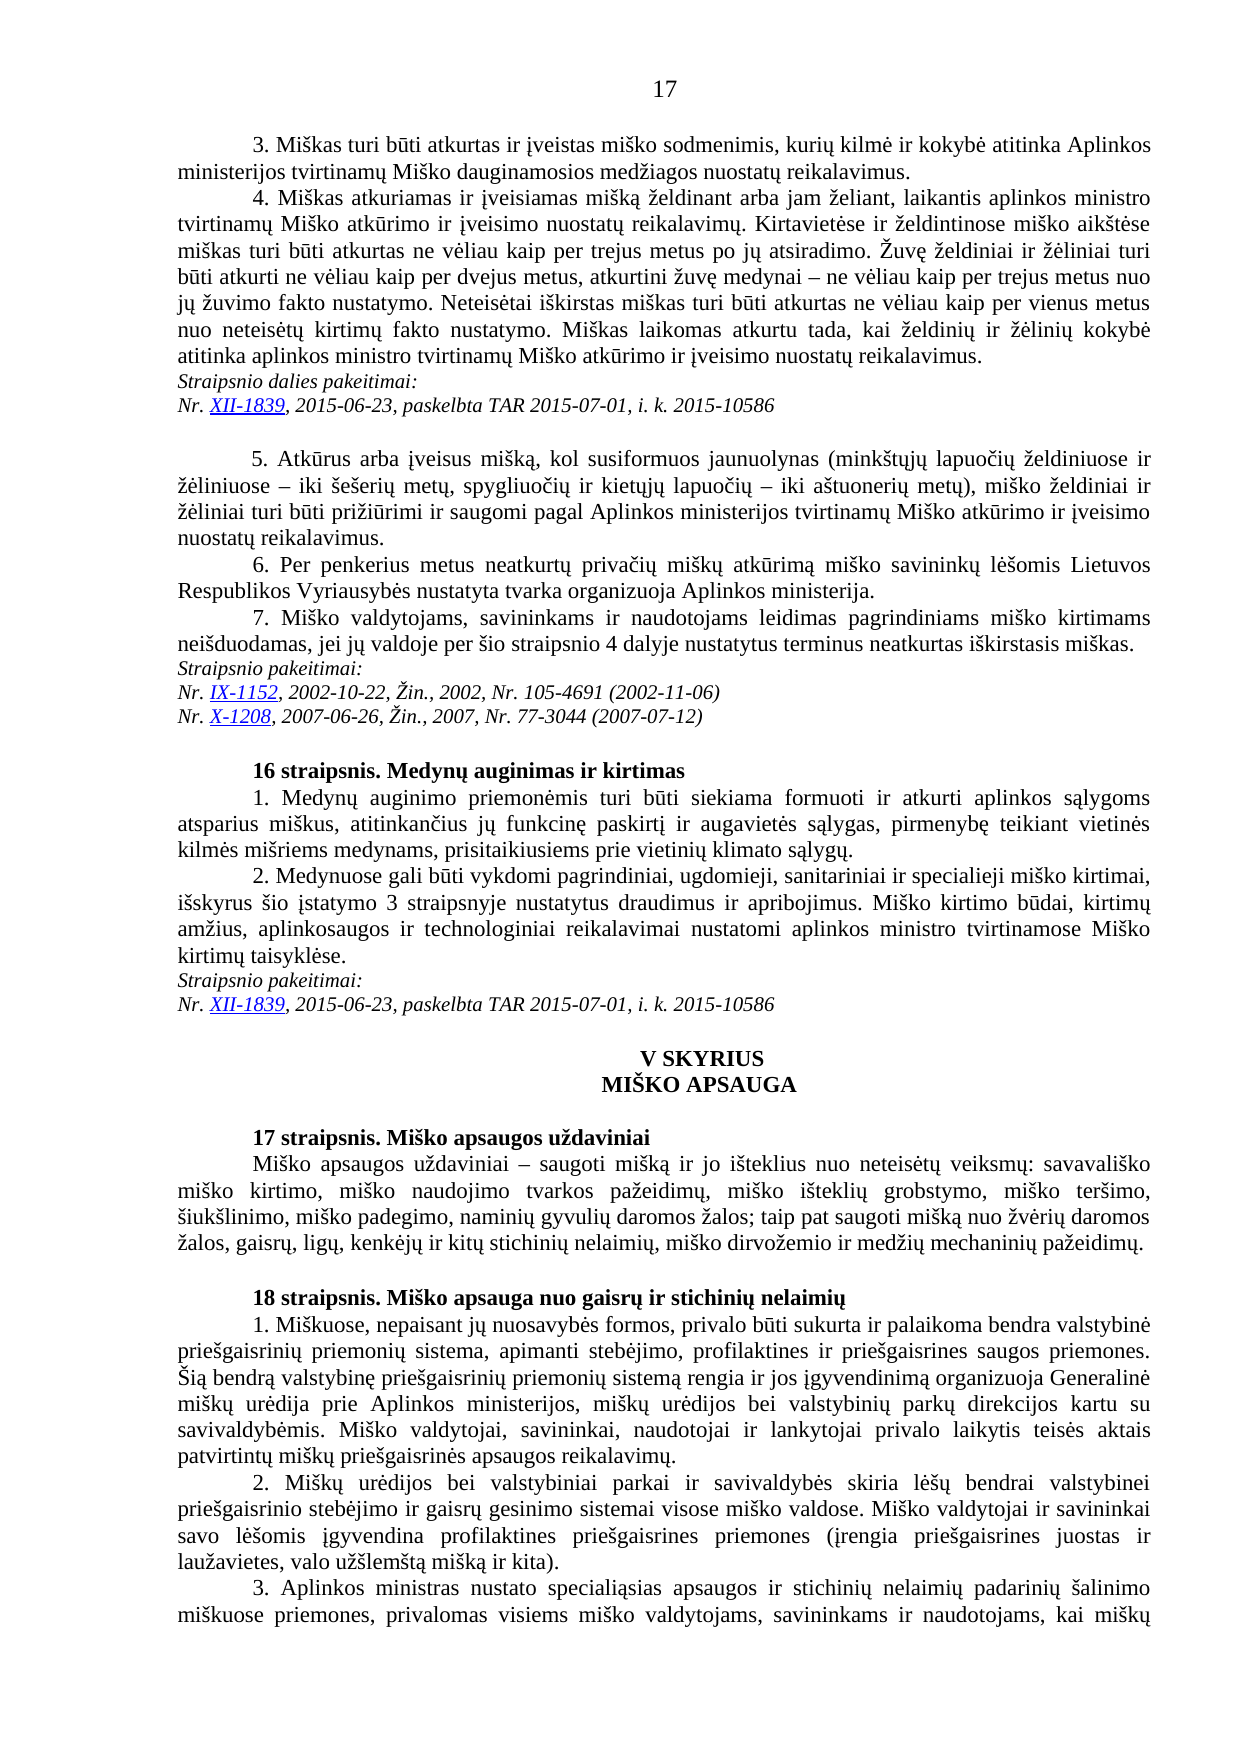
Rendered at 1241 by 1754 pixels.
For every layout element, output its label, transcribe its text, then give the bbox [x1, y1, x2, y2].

text Miško apsaugos uždaviniai – saugoti mišką ir jo išteklius nuo neteisėtų veiksmų: savavališko miško kirtimo, miško naudojimo tvarkos pažeidimų, miško išteklių grobstymo, miško teršimo, šiukšlinimo, miško padegimo, naminių gyvulių daromos žalos; taip pat saugoti mišką nuo žvėrių daromos žalos, gaisrų, ligų, kenkėjų ir kitų stichinių nelaimių, miško dirvožemio ir medžių mechaninių pažeidimų. [177, 1150, 1152, 1256]
text 17 straipsnis. Miško apsaugos uždaviniai [177, 1124, 1152, 1150]
text 16 straipsnis. Medynų auginimas ir kirtimas [177, 757, 1152, 783]
text 5. Atkūrus arba įveisus mišką, kol susiformuos jaunuolynas (minkštųjų lapuočių želdiniuose ir žėliniuose – iki šešerių metų, spygliuočių ir kietųjų lapuočių – iki aštuonerių metų), miško želdiniai ir žėliniai turi būti prižiūrimi ir saugomi pagal Aplinkos ministerijos tvirtinamų Miško atkūrimo ir įveisimo nuostatų reikalavimus. [177, 445, 1152, 551]
text Nr. XII-1839, 2015-06-23, paskelbta TAR 2015-07-01, i. k. 2015-10586 [177, 393, 1152, 417]
text Straipsnio pakeitimai: [177, 968, 1152, 992]
text 3. Aplinkos ministras nustato specialiąsias apsaugos ir stichinių nelaimių padarinių šalinimo miškuose priemones, privalomas visiems miško valdytojams, savininkams ir naudotojams, kai miškų [177, 1574, 1152, 1627]
text 7. Miško valdytojams, savininkams ir naudotojams leidimas pagrindiniams miško kirtimams neišduodamas, jei jų valdoje per šio straipsnio 4 dalyje nustatytus terminus neatkurtas iškirstasis miškas. [177, 603, 1152, 656]
text 2. Miškų urėdijos bei valstybiniai parkai ir savivaldybės skiria lėšų bendrai valstybinei priešgaisrinio stebėjimo ir gaisrų gesinimo sistemai visose miško valdose. Miško valdytojai ir savininkai savo lėšomis įgyvendina profilaktines priešgaisrines priemones (įrengia priešgaisrines juostas ir laužavietes, valo užšlemštą mišką ir kita). [177, 1469, 1152, 1574]
text Straipsnio dalies pakeitimai: [177, 368, 1152, 393]
text Nr. X-1208, 2007-06-26, Žin., 2007, Nr. 77-3044 (2007-07-12) [177, 704, 1152, 728]
text 1. Miškuose, nepaisant jų nuosavybės formos, privalo būti sukurta ir palaikoma bendra valstybinė priešgaisrinių priemonių sistema, apimanti stebėjimo, profilaktines ir priešgaisrines saugos priemones. Šią bendrą valstybinę priešgaisrinių priemonių sistemą rengia ir jos įgyvendinimą organizuoja Generalinė miškų urėdija prie Aplinkos ministerijos, miškų urėdijos bei valstybinių parkų direkcijos kartu su savivaldybėmis. Miško valdytojai, savininkai, naudotojai ir lankytojai privalo laikytis teisės aktais patvirtintų miškų priešgaisrinės apsaugos reikalavimų. [177, 1311, 1152, 1469]
text Nr. XII-1839, 2015-06-23, paskelbta TAR 2015-07-01, i. k. 2015-10586 [177, 992, 1152, 1016]
text 2. Medynuose gali būti vykdomi pagrindiniai, ugdomieji, sanitariniai ir specialieji miško kirtimai, išskyrus šio įstatymo 3 straipsnyje nustatytus draudimus ir apribojimus. Miško kirtimo būdai, kirtimų amžius, aplinkosaugos ir technologiniai reikalavimai nustatomi aplinkos ministro tvirtinamose Miško kirtimų taisyklėse. [177, 863, 1152, 968]
subtitle V SKYRIUS [177, 1045, 1152, 1071]
text Straipsnio pakeitimai: [177, 656, 1152, 680]
text 4. Miškas atkuriamas ir įveisiamas mišką želdinant arba jam želiant, laikantis aplinkos ministro tvirtinamų Miško atkūrimo ir įveisimo nuostatų reikalavimų. Kirtavietėse ir želdintinose miško aikštėse miškas turi būti atkurtas ne vėliau kaip per trejus metus po jų atsiradimo. Žuvę želdiniai ir žėliniai turi būti atkurti ne vėliau kaip per dvejus metus, atkurtini žuvę medynai – ne vėliau kaip per trejus metus nuo jų žuvimo fakto nustatymo. Neteisėtai iškirstas miškas turi būti atkurtas ne vėliau kaip per vienus metus nuo neteisėtų kirtimų fakto nustatymo. Miškas laikomas atkurtu tada, kai želdinių ir žėlinių kokybė atitinka aplinkos ministro tvirtinamų Miško atkūrimo ir įveisimo nuostatų reikalavimus. [177, 184, 1152, 368]
text MIŠKO APSAUGA [177, 1071, 1152, 1098]
text 6. Per penkerius metus neatkurtų privačių miškų atkūrimą miško savininkų lėšomis Lietuvos Respublikos Vyriausybės nustatyta tvarka organizuoja Aplinkos ministerija. [177, 551, 1152, 603]
text 1. Medynų auginimo priemonėmis turi būti siekiama formuoti ir atkurti aplinkos sąlygoms atsparius miškus, atitinkančius jų funkcinę paskirtį ir augavietės sąlygas, pirmenybę teikiant vietinės kilmės mišriems medynams, prisitaikiusiems prie vietinių klimato sąlygų. [177, 783, 1152, 863]
text 3. Miškas turi būti atkurtas ir įveistas miško sodmenimis, kurių kilmė ir kokybė atitinka Aplinkos ministerijos tvirtinamų Miško dauginamosios medžiagos nuostatų reikalavimus. [177, 131, 1152, 184]
text 18 straipsnis. Miško apsauga nuo gaisrų ir stichinių nelaimių [177, 1284, 1152, 1311]
text Nr. IX-1152, 2002-10-22, Žin., 2002, Nr. 105-4691 (2002-11-06) [177, 680, 1152, 704]
